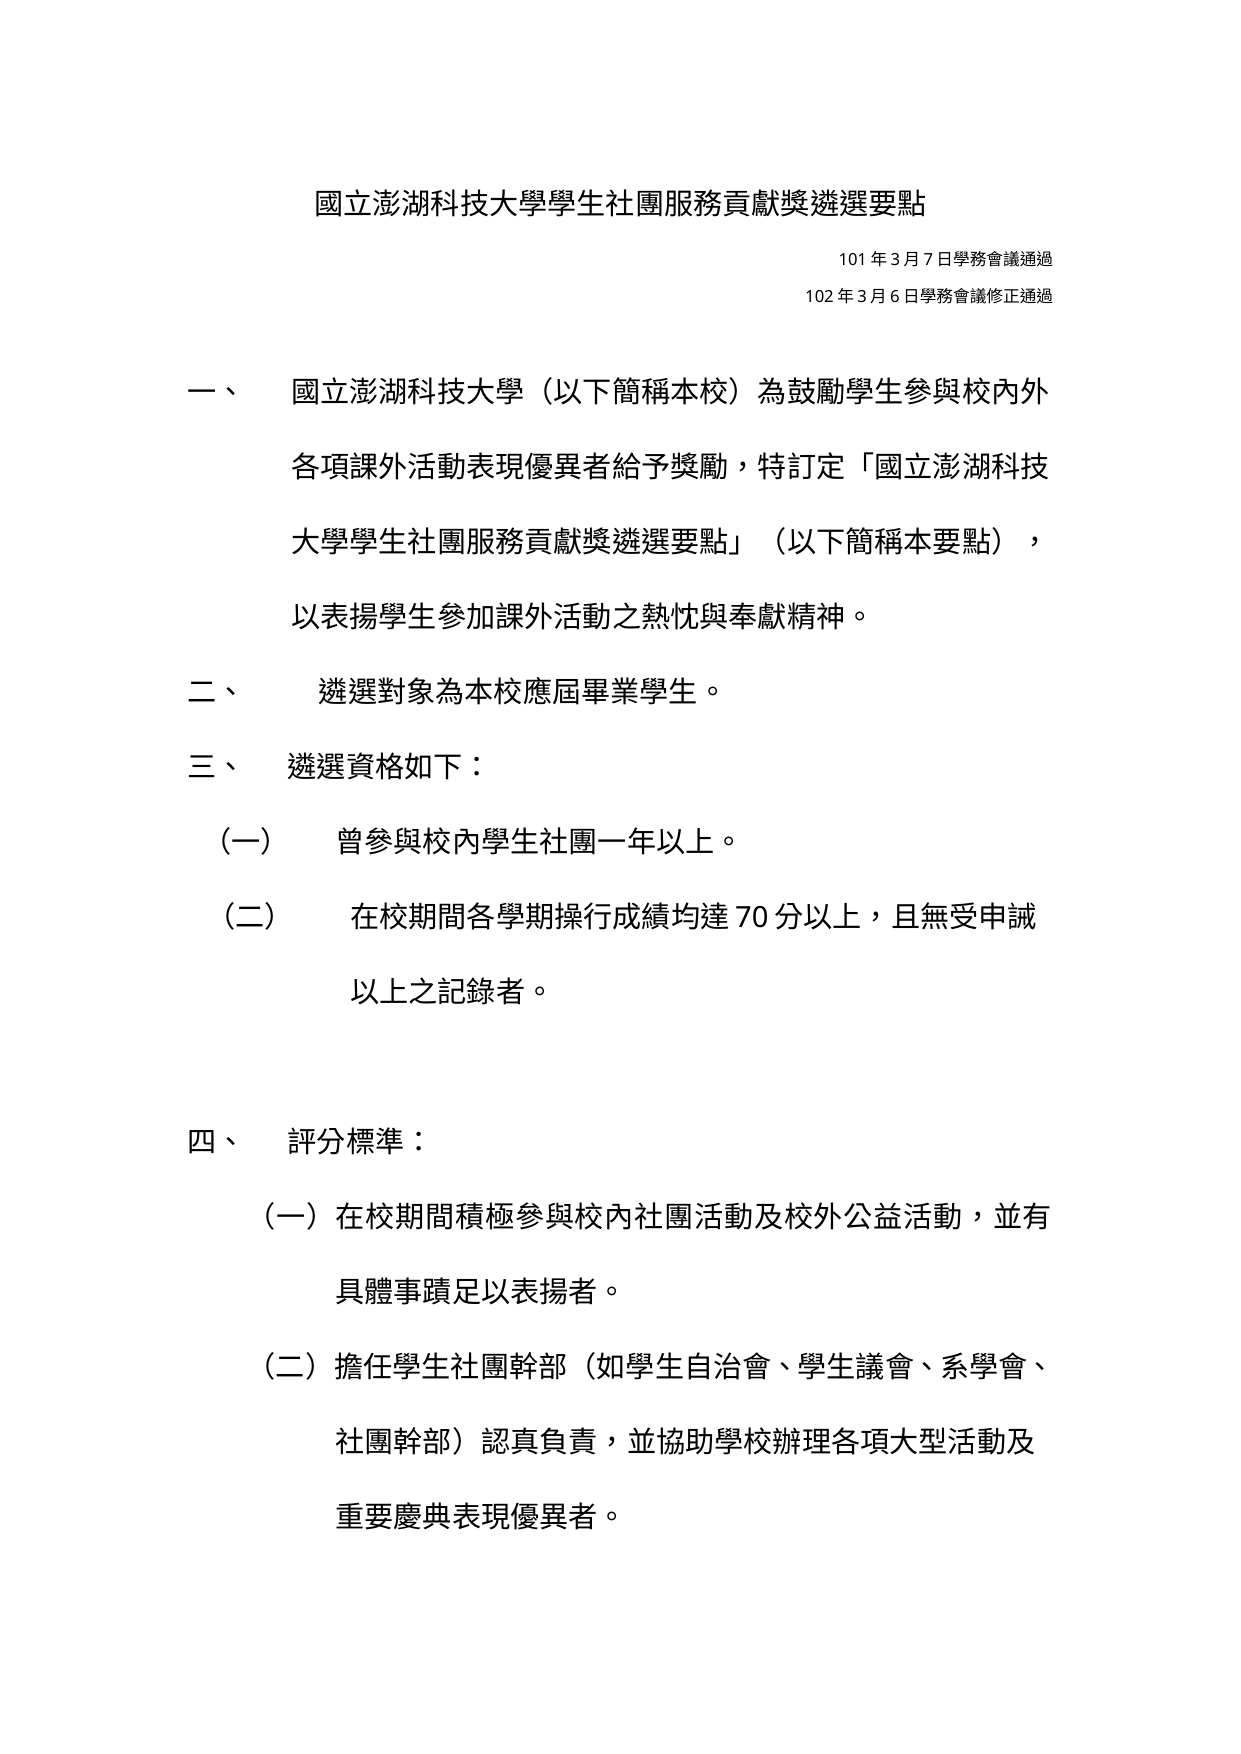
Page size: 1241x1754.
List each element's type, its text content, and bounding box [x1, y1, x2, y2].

list 遴選對象為本校應屆畢業學生。 [187, 652, 1053, 727]
list 在校期間各學期操行成績均達70分以上，且無受申誡以上之記錄者。 [206, 877, 1053, 1027]
text （一）在校期間積極參與校內社團活動及校外公益活動，並有具體事蹟足以表揚者。 [246, 1177, 1053, 1327]
list 評分標準： [187, 1102, 1053, 1177]
list 遴選資格如下： [187, 727, 1053, 802]
text 101年3月7日學務會議通過 [187, 239, 1053, 277]
list 曾參與校內學生社團一年以上。 [202, 802, 1053, 877]
list 國立澎湖科技大學（以下簡稱本校）為鼓勵學生參與校內外各項課外活動表現優異者給予獎勵，特訂定「國立澎湖科技大學學生社團服務貢獻獎遴選要點」（以下簡稱本要點），以表揚學生參加課外活動之熱忱與奉獻精神。 [187, 352, 1053, 652]
text （二）擔任學生社團幹部（如學生自治會、學生議會、系學會、社團幹部）認真負責，並協助學校辦理各項大型活動及重要慶典表現優異者。 [246, 1327, 1053, 1552]
text 102年3月6日學務會議修正通過 [187, 277, 1053, 314]
text 國立澎湖科技大學學生社團服務貢獻獎遴選要點 [187, 164, 1053, 239]
